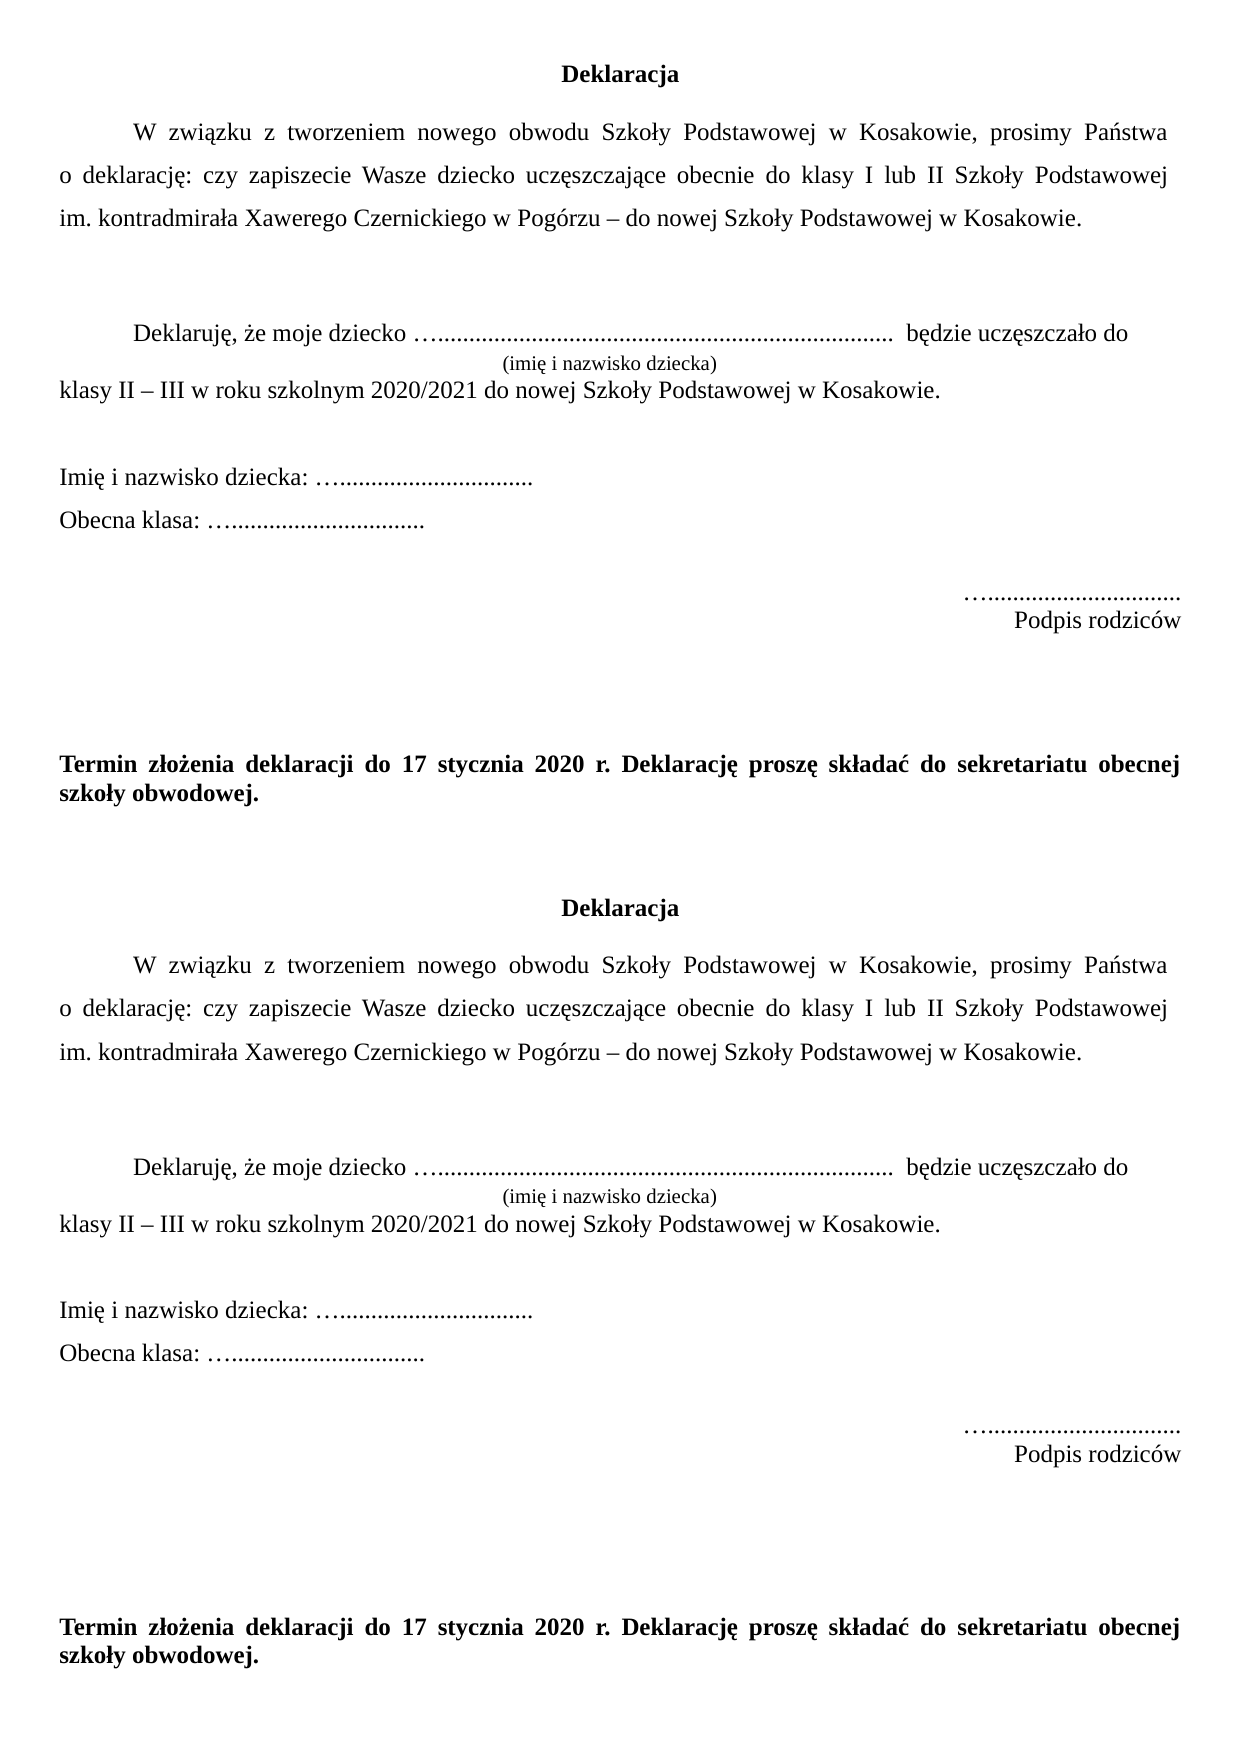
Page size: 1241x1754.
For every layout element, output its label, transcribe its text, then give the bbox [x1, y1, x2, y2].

text Termin złożenia deklaracji do 17 stycznia 2020 r. Deklarację proszę składać do sekretariatu obecnej szkoły obwodowej. [59, 1612, 1181, 1669]
text Deklaracja [59, 893, 1181, 922]
text Obecna klasa: …............................... [59, 505, 1181, 533]
text (imię i nazwisko dziecka) [59, 1180, 1181, 1209]
text (imię i nazwisko dziecka) [59, 347, 1181, 375]
text klasy II – III w roku szkolnym 2020/2021 do nowej Szkoły Podstawowej w Kosakowie. [59, 375, 1181, 404]
text Deklaracja [59, 59, 1181, 88]
text W związku z tworzeniem nowego obwodu Szkoły Podstawowej w Kosakowie, prosimy Państwa o deklarację: czy zapiszecie Wasze dziecko uczęszczające obecnie do klasy I lub II Szkoły Podstawowej im. kontradmirała Xawerego Czernickiego w Pogórzu – do nowej Szkoły Podstawowej w Kosakowie. [59, 950, 1181, 1065]
text Podpis rodziców [59, 605, 1181, 634]
text …............................... [59, 577, 1181, 605]
text Obecna klasa: …............................... [59, 1338, 1181, 1367]
text …............................... [59, 1410, 1181, 1439]
text klasy II – III w roku szkolnym 2020/2021 do nowej Szkoły Podstawowej w Kosakowie. [59, 1209, 1181, 1238]
text Podpis rodziców [59, 1439, 1181, 1468]
text Imię i nazwisko dziecka: …............................... [59, 1295, 1181, 1324]
text Termin złożenia deklaracji do 17 stycznia 2020 r. Deklarację proszę składać do sekretariatu obecnej szkoły obwodowej. [59, 749, 1181, 807]
text W związku z tworzeniem nowego obwodu Szkoły Podstawowej w Kosakowie, prosimy Państwa o deklarację: czy zapiszecie Wasze dziecko uczęszczające obecnie do klasy I lub II Szkoły Podstawowej im. kontradmirała Xawerego Czernickiego w Pogórzu – do nowej Szkoły Podstawowej w Kosakowie. [59, 117, 1181, 232]
text Deklaruję, że moje dziecko …......................................................................... będzie uczęszczało do [59, 1152, 1181, 1180]
text Imię i nazwisko dziecka: …............................... [59, 462, 1181, 490]
text Deklaruję, że moje dziecko …......................................................................... będzie uczęszczało do [59, 318, 1181, 347]
